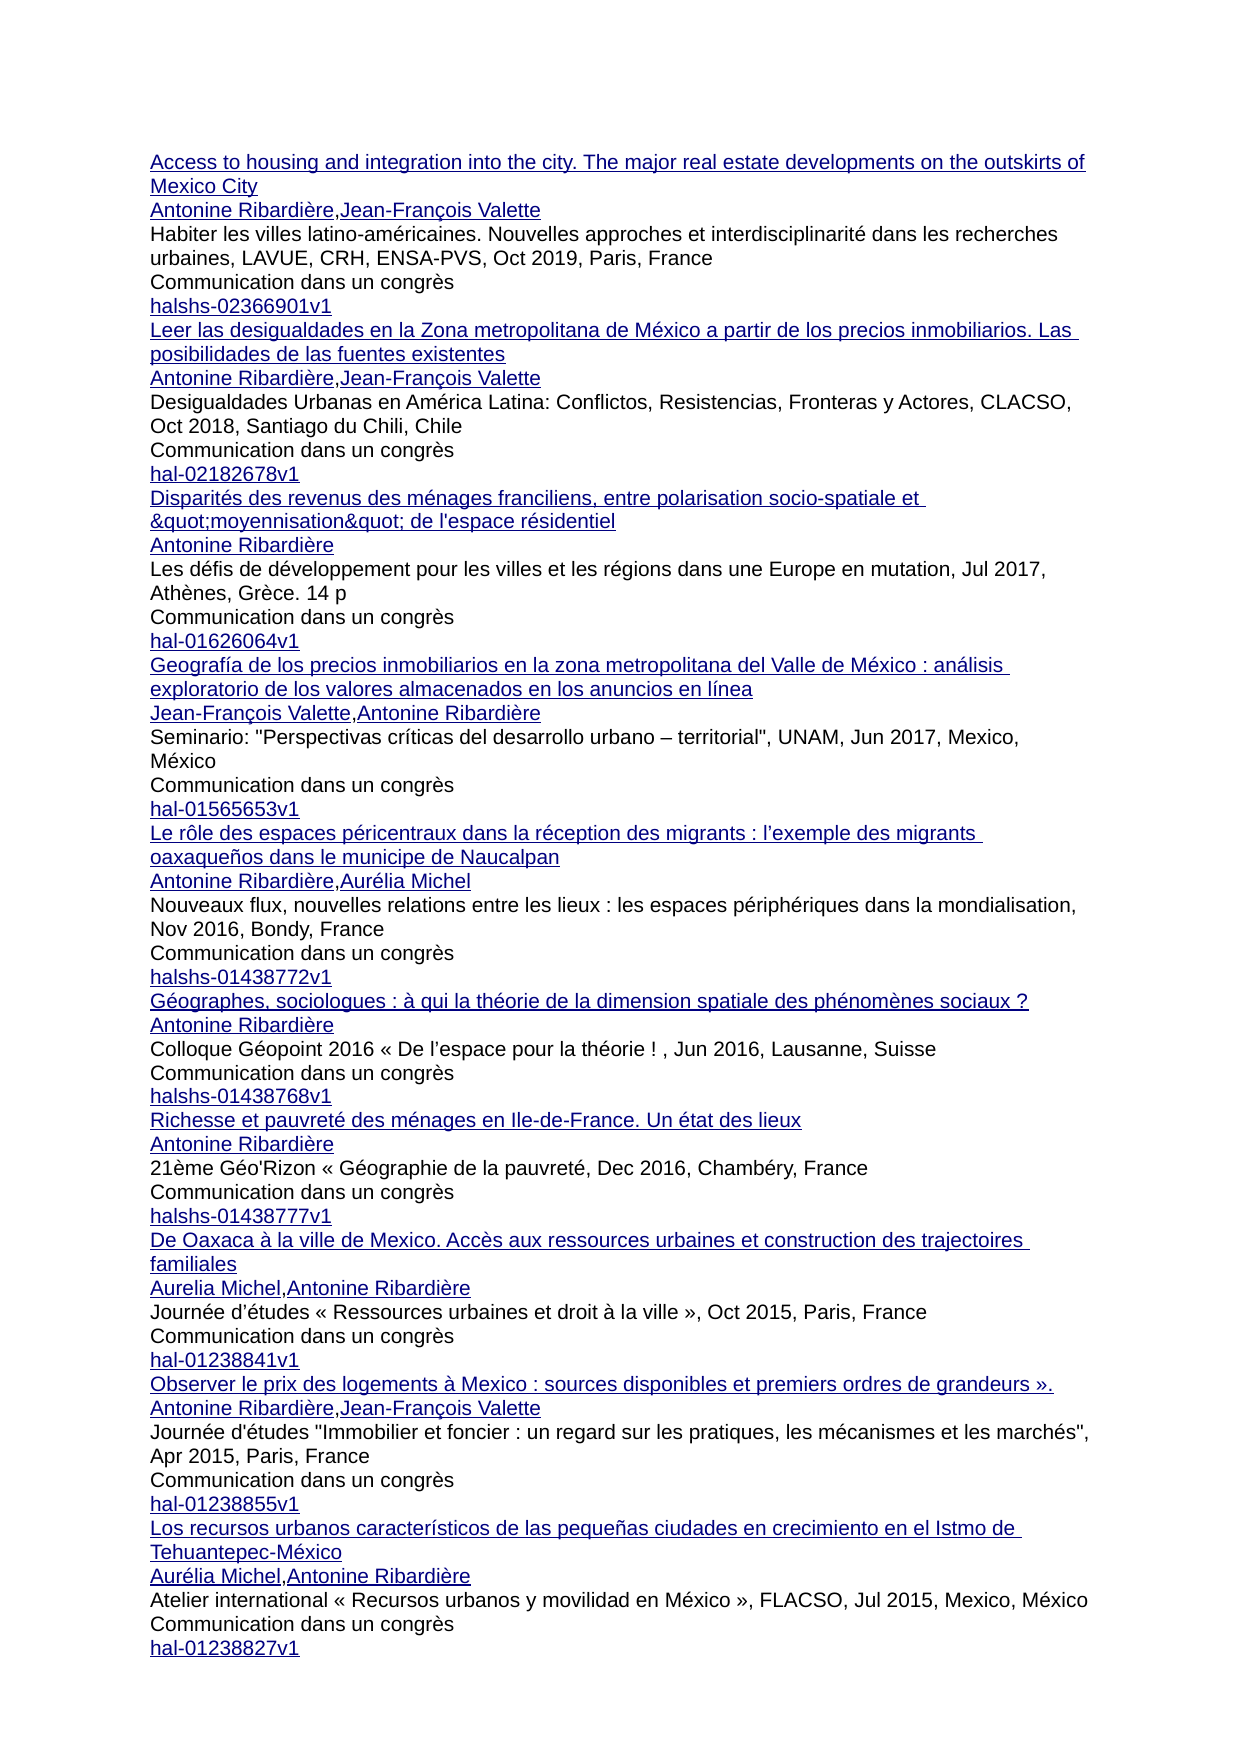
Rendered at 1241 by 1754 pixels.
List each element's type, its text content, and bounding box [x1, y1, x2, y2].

table_cell Leer las desigualdades en la Zona metropolitana de México a partir de los precios inmobiliarios. Las posibilidades de las fuentes existentes Antonine Ribardière,Jean-François Valette Desigualdades Urbanas en América Latina: Conflictos, Resistencias, Fronteras y Actores, CLACSO, Oct 2018, Santiago du Chili, Chile Communication dans un congrès hal-02182678v1 [150, 318, 1090, 485]
table_cell Observer le prix des logements à Mexico : sources disponibles et premiers ordres de grandeurs ». Antonine Ribardière,Jean-François Valette Journée d'études "Immobilier et foncier : un regard sur les pratiques, les mécanismes et les marchés", Apr 2015, Paris, France Communication dans un congrès hal-01238855v1 [150, 1372, 1090, 1516]
table_header Access to housing and integration into the city. The major real estate developments on the outskirts of Mexico City Antonine Ribardière,Jean-François Valette Habiter les villes latino-américaines. Nouvelles approches et interdisciplinarité dans les recherches urbaines, LAVUE, CRH, ENSA-PVS, Oct 2019, Paris, France Communication dans un congrès halshs-02366901v1 [150, 150, 1090, 318]
table_cell Géographes, sociologues : à qui la théorie de la dimension spatiale des phénomènes sociaux ? Antonine Ribardière Colloque Géopoint 2016 « De l’espace pour la théorie ! , Jun 2016, Lausanne, Suisse Communication dans un congrès halshs-01438768v1 [150, 989, 1090, 1108]
table_cell De Oaxaca à la ville de Mexico. Accès aux ressources urbaines et construction des trajectoires familiales Aurelia Michel,Antonine Ribardière Journée d’études « Ressources urbaines et droit à la ville », Oct 2015, Paris, France Communication dans un congrès hal-01238841v1 [150, 1228, 1090, 1372]
table_cell Geografía de los precios inmobiliarios en la zona metropolitana del Valle de México : análisis exploratorio de los valores almacenados en los anuncios en línea Jean-François Valette,Antonine Ribardière Seminario: "Perspectivas críticas del desarrollo urbano – territorial", UNAM, Jun 2017, Mexico, México Communication dans un congrès hal-01565653v1 [150, 653, 1090, 821]
table_cell Los recursos urbanos característicos de las pequeñas ciudades en crecimiento en el Istmo de Tehuantepec-México Aurélia Michel,Antonine Ribardière Atelier international « Recursos urbanos y movilidad en México », FLACSO, Jul 2015, Mexico, México Communication dans un congrès hal-01238827v1 [150, 1516, 1090, 1659]
table_cell Richesse et pauvreté des ménages en Ile-de-France. Un état des lieux Antonine Ribardière 21ème Géo'Rizon « Géographie de la pauvreté, Dec 2016, Chambéry, France Communication dans un congrès halshs-01438777v1 [150, 1108, 1090, 1228]
table_cell Le rôle des espaces péricentraux dans la réception des migrants : l’exemple des migrants oaxaqueños dans le municipe de Naucalpan Antonine Ribardière,Aurélia Michel Nouveaux ­flux, nouvelles relations entre les lieux : les espaces périphériques dans la mondialisation, Nov 2016, Bondy, France Communication dans un congrès halshs-01438772v1 [150, 821, 1090, 988]
table_cell Disparités des revenus des ménages franciliens, entre polarisation socio-spatiale et &quot;moyennisation&quot; de l'espace résidentiel Antonine Ribardière Les défis de développement pour les villes et les régions dans une Europe en mutation, Jul 2017, Athènes, Grèce. 14 p Communication dans un congrès hal-01626064v1 [150, 485, 1090, 653]
